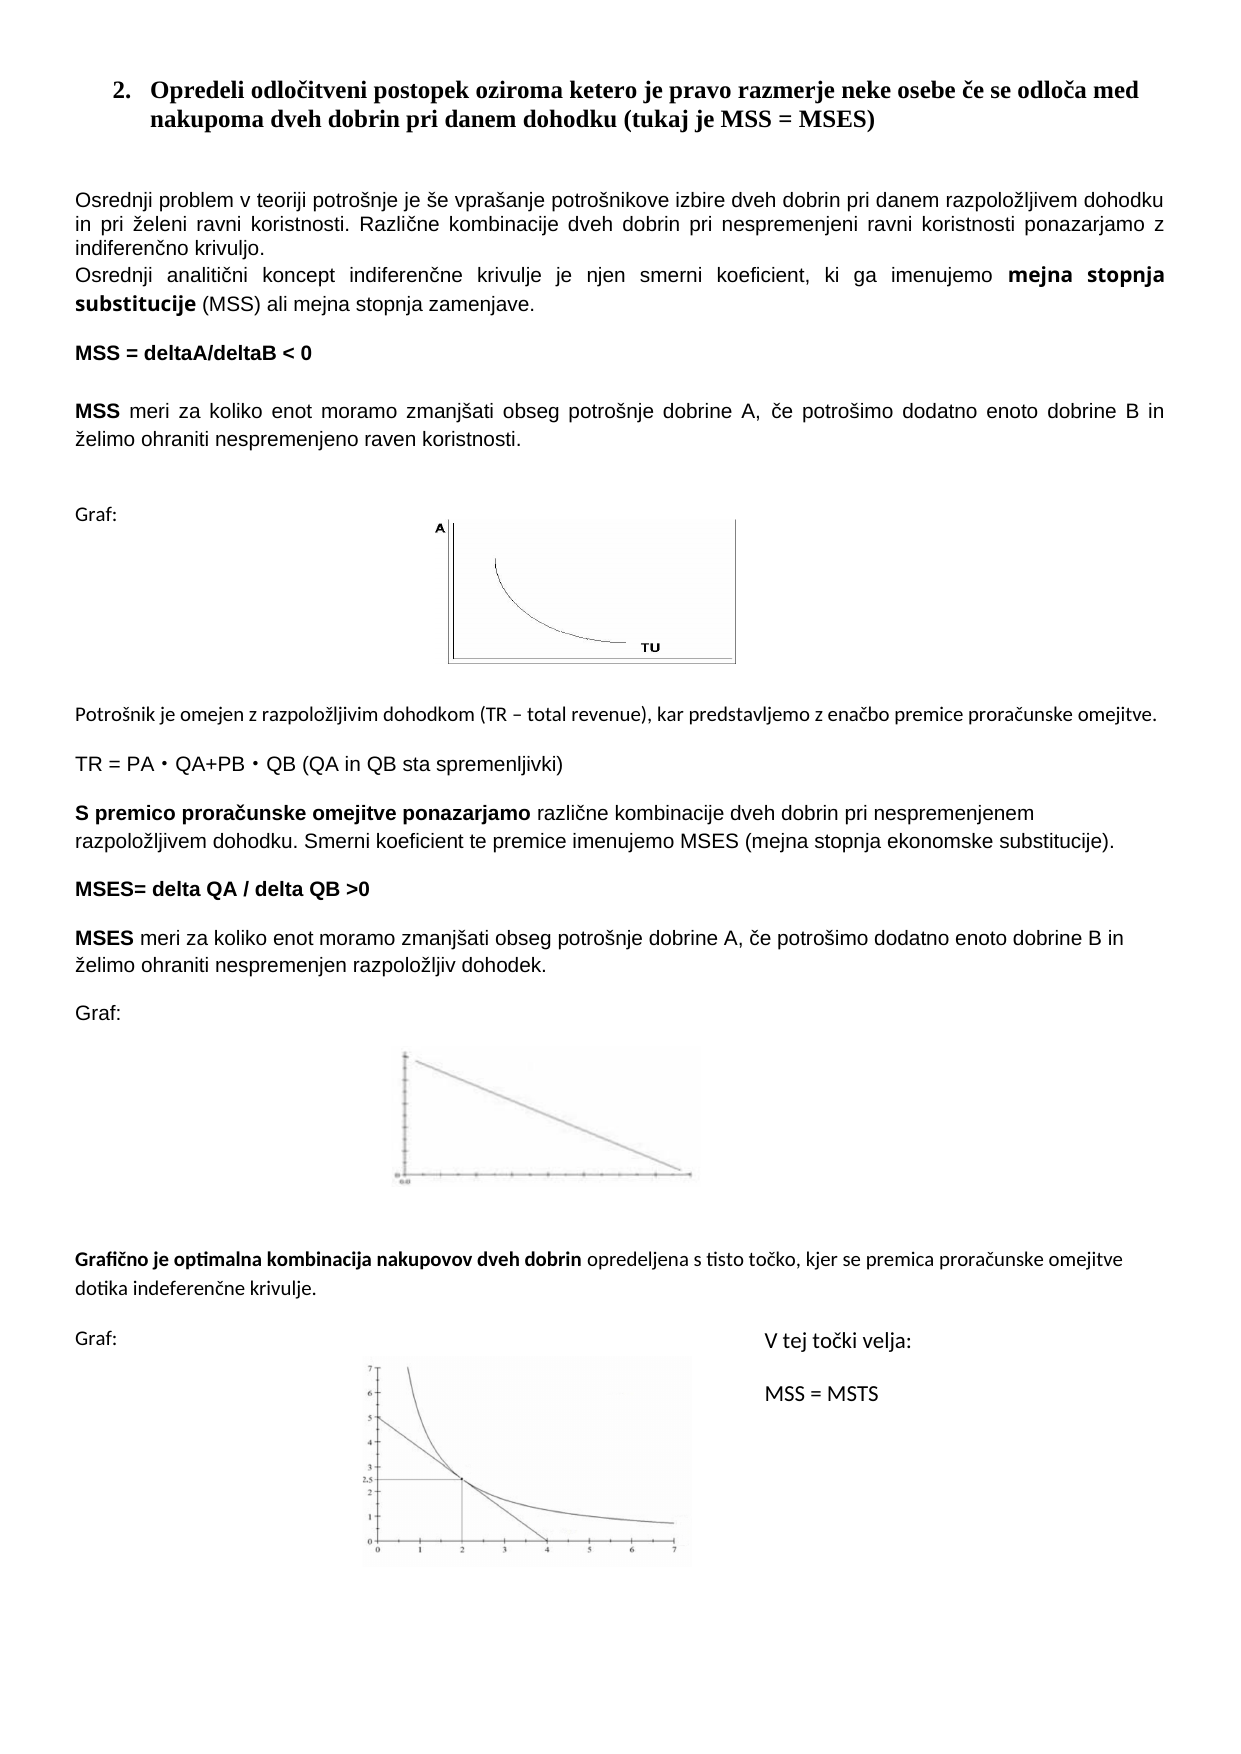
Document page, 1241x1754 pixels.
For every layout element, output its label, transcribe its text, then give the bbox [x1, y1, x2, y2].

text V tej točki velja: [764, 1326, 1045, 1354]
text MSES= delta QA / delta QB >0 [75, 877, 1165, 901]
text Graf: [75, 501, 402, 527]
picture [435, 519, 736, 664]
picture [362, 1356, 692, 1567]
text Grafično je optimalna kombinacija nakupovov dveh dobrin opredeljena s tisto točko, kjer se premica proračunske omejitve dotika indeferenčne krivulje. [75, 1246, 1165, 1301]
text TR = PA・QA+PB・QB (QA in QB sta spremenljivki) [75, 751, 1165, 777]
text Osrednji problem v teoriji potrošnje je še vprašanje potrošnikove izbire dveh dobrin pri danem razpoložljivem dohodku in pri želeni ravni koristnosti. Različne kombinacije dveh dobrin pri nespremenjeni ravni koristnosti ponazarjamo z indiferenčno krivuljo. [75, 188, 1165, 260]
text Graf: [75, 1001, 1165, 1025]
text [838, 501, 1165, 527]
text Osrednji analitični koncept indiferenčne krivulje je njen smerni koeficient, ki ga imenujemo mejna stopnja substitucije (MSS) ali mejna stopnja zamenjave. [75, 260, 1165, 317]
picture [391, 1046, 701, 1187]
text MSS = deltaA/deltaB < 0 [75, 341, 1165, 365]
text Potrošnik je omejen z razpoložljivim dohodkom (TR – total revenue), kar predstavljemo z enačbo premice proračunske omejitve. [75, 701, 1165, 727]
text MSS = MSTS [764, 1379, 1045, 1407]
text MSS meri za koliko enot moramo zmanjšati obseg potrošnje dobrine A, če potrošimo dodatno enoto dobrine B in želimo ohraniti nespremenjeno raven koristnosti. [75, 394, 1165, 451]
list Opredeli odločitveni postopek oziroma ketero je pravo razmerje neke osebe če se odloča med nakupoma dveh dobrin pri danem dohodku (tukaj je MSS = MSES) [112, 75, 1165, 132]
text [1062, 1325, 1165, 1351]
text S premico proračunske omejitve ponazarjamo različne kombinacije dveh dobrin pri nespremenjenem razpoložljivem dohodku. Smerni koeficient te premice imenujemo MSES (mejna stopnja ekonomske substitucije). [75, 801, 1165, 853]
text MSES meri za koliko enot moramo zmanjšati obseg potrošnje dobrine A, če potrošimo dodatno enoto dobrine B in želimo ohraniti nespremenjen razpoložljiv dohodek. [75, 925, 1165, 977]
text Graf: [75, 1325, 748, 1351]
